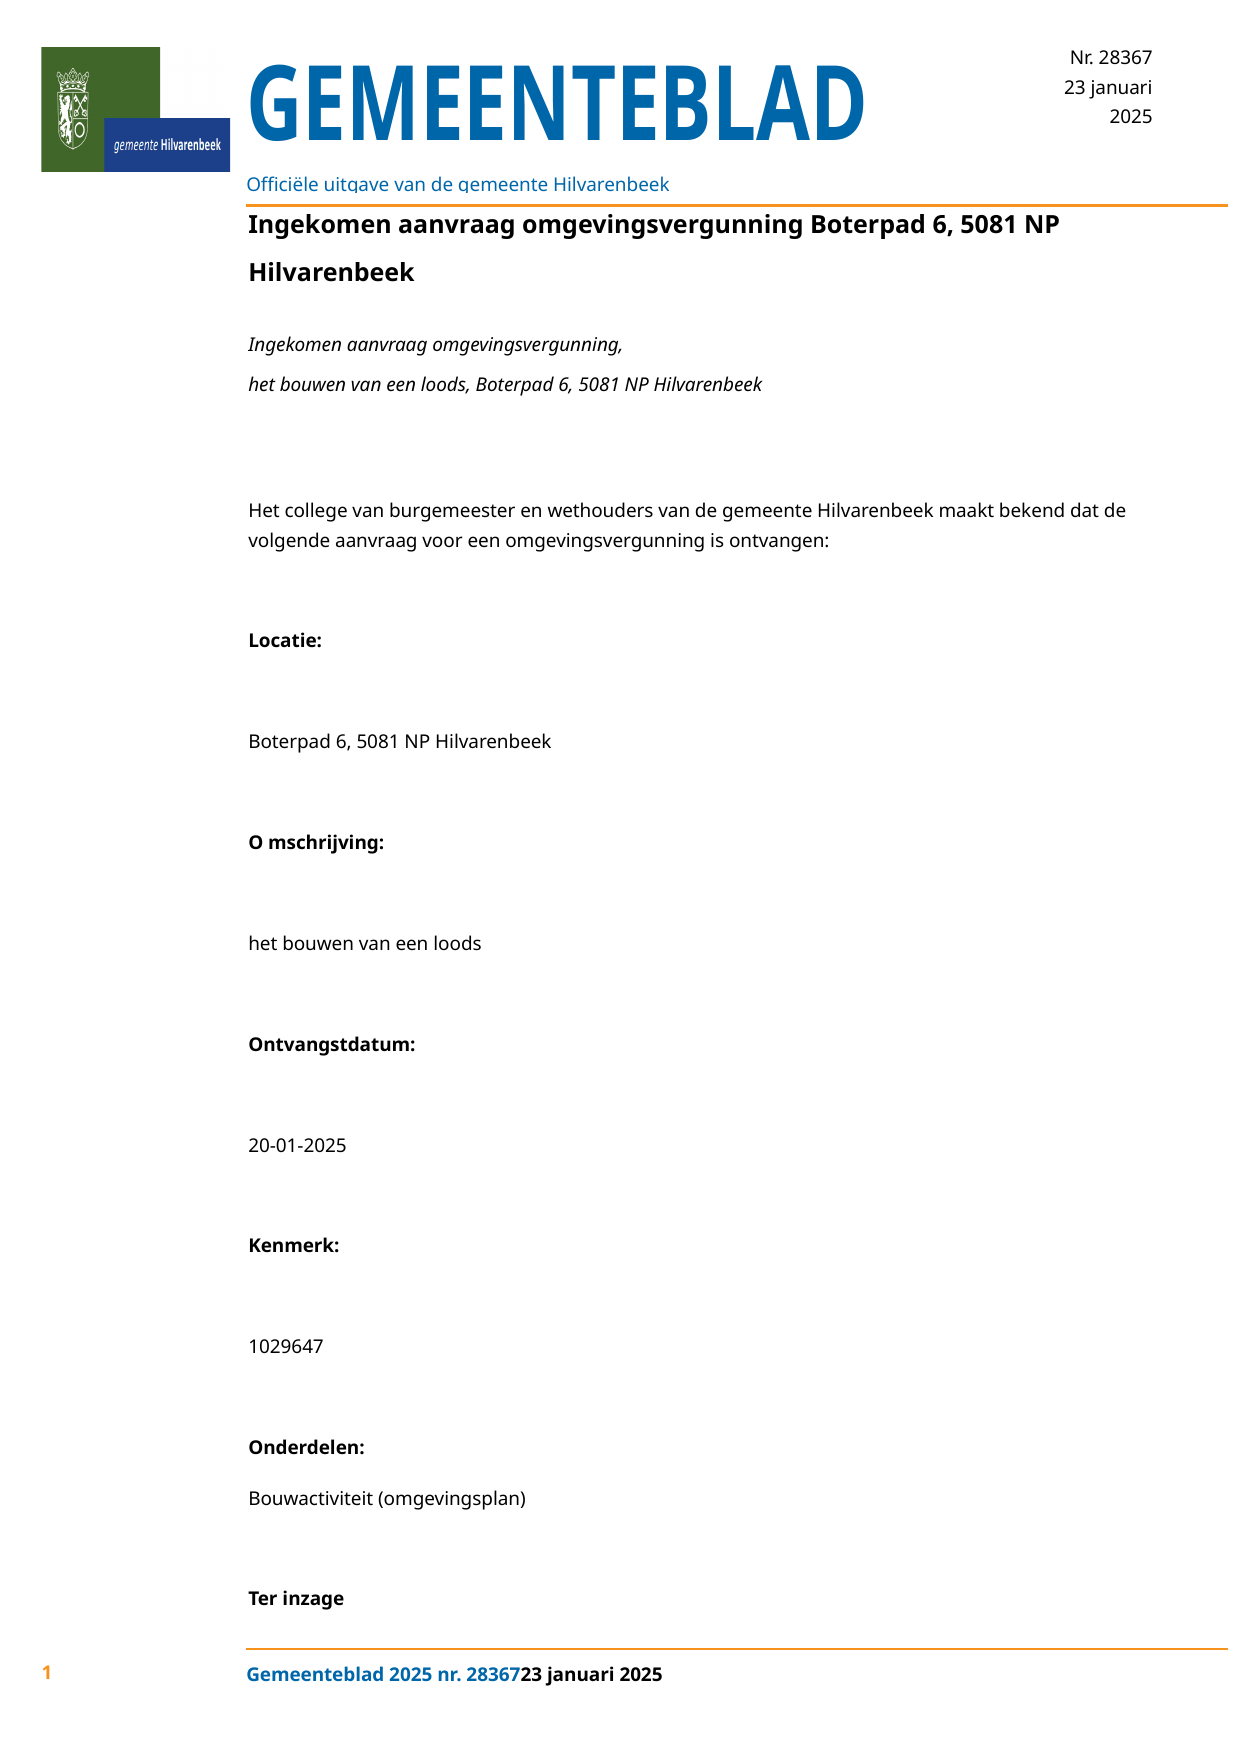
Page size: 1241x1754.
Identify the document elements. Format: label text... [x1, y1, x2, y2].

text Ter inzage [248, 1586, 1152, 1611]
text Ingekomen aanvraag omgevingsvergunning Boterpad 6, 5081 NP Hilvarenbeek [248, 207, 1152, 288]
text het bouwen van een loods [248, 930, 1152, 956]
text Boterpad 6, 5081 NP Hilvarenbeek [248, 728, 1152, 754]
text Kenmerk: [248, 1233, 1152, 1258]
text 1029647 [248, 1333, 1152, 1359]
picture [41, 47, 231, 172]
text 20-01-2025 [248, 1132, 1152, 1158]
text Ontvangstdatum: [248, 1031, 1152, 1057]
text Ingekomen aanvraag omgevingsvergunning, [248, 331, 1152, 357]
text O mschrijving: [248, 829, 1152, 855]
text Bouwactiviteit (omgevingsplan) [248, 1485, 1152, 1511]
text het bouwen van een loods, Boterpad 6, 5081 NP Hilvarenbeek [248, 371, 1152, 396]
text Onderdelen: [248, 1434, 1152, 1460]
text Locatie: [248, 628, 1152, 653]
text Het college van burgemeester en wethouders van de gemeente Hilvarenbeek maakt bekend dat de volgende aanvraag voor een omgevingsvergunning is ontvangen: [248, 497, 1152, 553]
